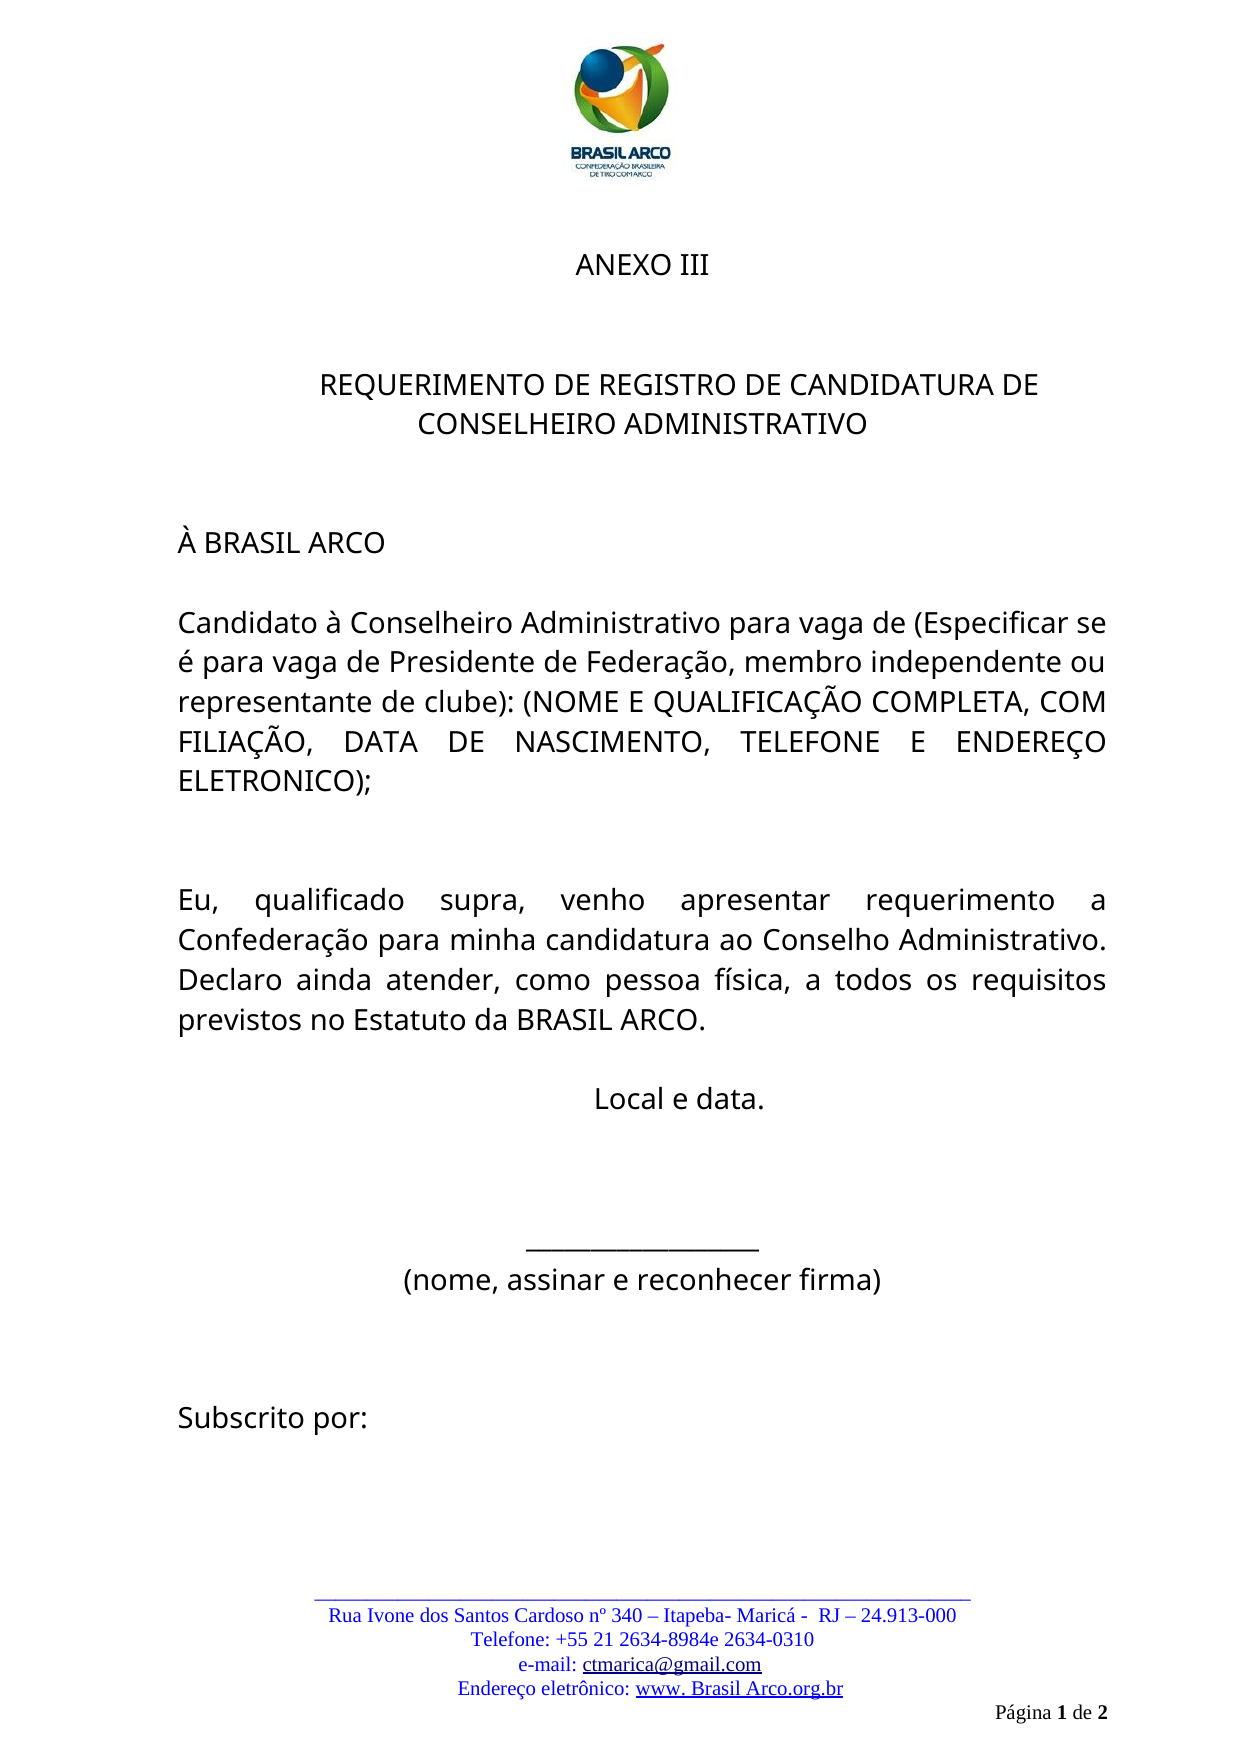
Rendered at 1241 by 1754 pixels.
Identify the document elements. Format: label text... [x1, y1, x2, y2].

text REQUERIMENTO DE REGISTRO DE CANDIDATURA DE CONSELHEIRO ADMINISTRATIVO [177, 364, 1107, 443]
text Eu, qualificado supra, venho apresentar requerimento a Confederação para minha candidatura ao Conselho Administrativo. Declaro ainda atender, como pessoa física, a todos os requisitos previstos no Estatuto da BRASIL ARCO. [177, 880, 1107, 1038]
text ANEXO III [177, 245, 1107, 284]
text Subscrito por: [177, 1397, 1107, 1437]
text Candidato à Conselheiro Administrativo para vaga de (Especificar se é para vaga de Presidente de Federação, membro independente ou representante de clube): (NOME E QUALIFICAÇÃO COMPLETA, COM FILIAÇÃO, DATA DE NASCIMENTO, TELEFONE E ENDEREÇO ELETRONICO); [177, 602, 1107, 800]
text __________________ (nome, assinar e reconhecer firma) [177, 1217, 1107, 1299]
text Local e data. [177, 1078, 1107, 1118]
text À BRASIL ARCO [177, 522, 1107, 562]
